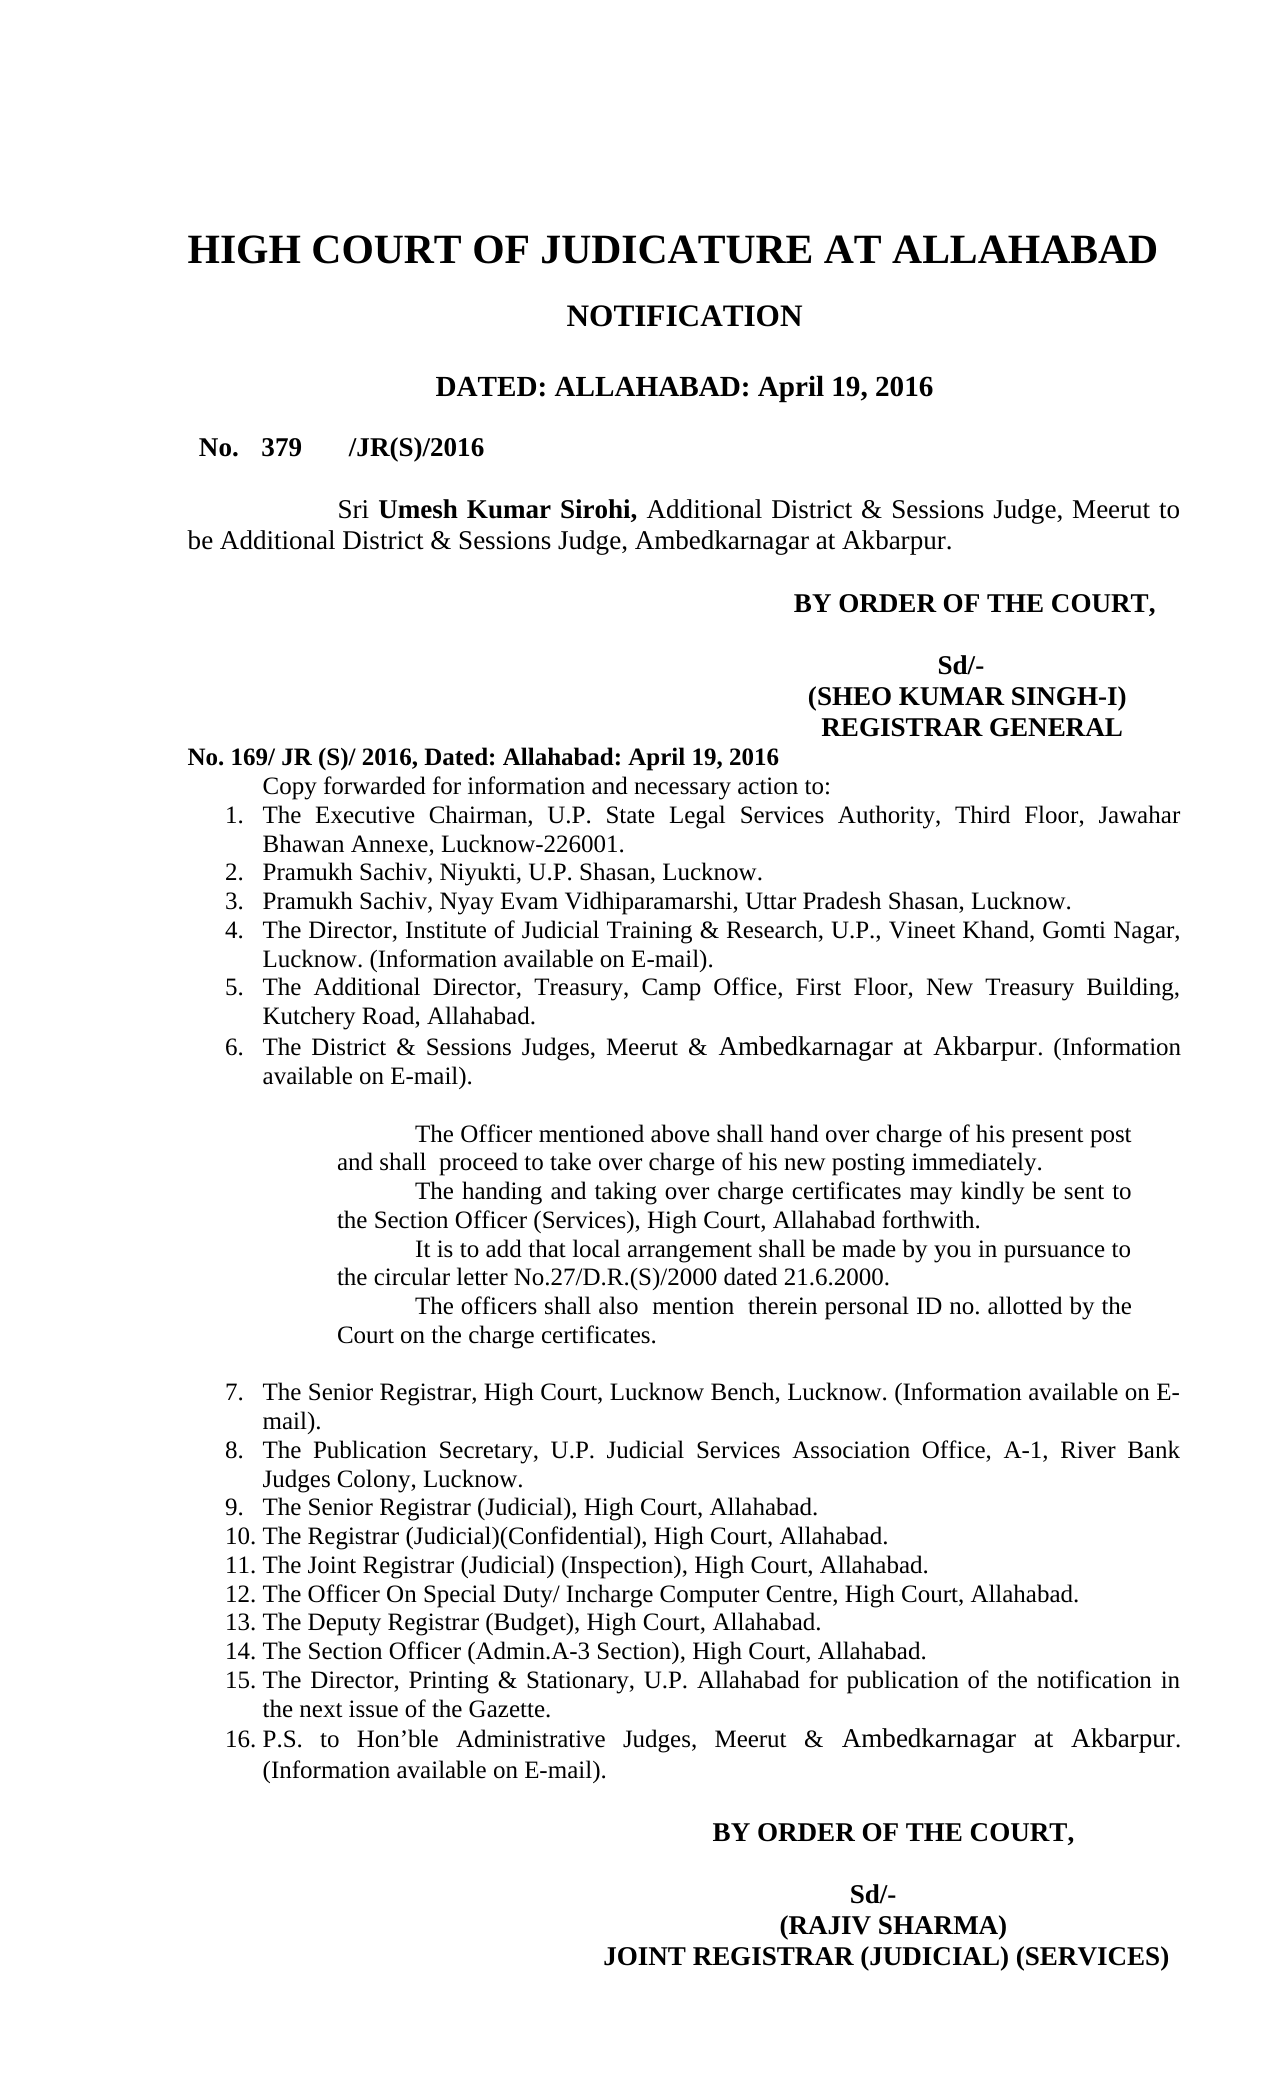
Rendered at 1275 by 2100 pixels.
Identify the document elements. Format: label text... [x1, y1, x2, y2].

list The Section Officer (Admin.A-3 Section), High Court, Allahabad. [225, 1636, 1181, 1665]
list Pramukh Sachiv, Niyukti, U.P. Shasan, Lucknow. [225, 857, 1181, 886]
text Sri Umesh Kumar Sirohi, Additional District & Sessions Judge, Meerut to be Additional District & Sessions Judge, Ambedkarnagar at Akbarpur. [187, 493, 1181, 556]
list The Senior Registrar (Judicial), High Court, Allahabad. [225, 1492, 1181, 1521]
list The Joint Registrar (Judicial) (Inspection), High Court, Allahabad. [225, 1550, 1181, 1579]
list JOINT REGISTRAR (JUDICIAL) (SERVICES) [187, 1940, 1181, 1972]
text (SHEO KUMAR SINGH-I) [187, 680, 1183, 711]
text BY ORDER OF THE COURT, [562, 587, 1181, 618]
list The Publication Secretary, U.P. Judicial Services Association Office, A-1, River Bank Judges Colony, Lucknow. [225, 1435, 1181, 1492]
list Pramukh Sachiv, Nyay Evam Vidhiparamarshi, Uttar Pradesh Shasan, Lucknow. [225, 886, 1181, 915]
text Sd/- [187, 1878, 1183, 1909]
text The Officer mentioned above shall hand over charge of his present post and shall proceed to take over charge of his new posting immediately. [337, 1119, 1133, 1176]
list The Director, Institute of Judicial Training & Research, U.P., Vineet Khand, Gomti Nagar, Lucknow. (Information available on E-mail). [225, 915, 1181, 972]
text No. 169/ JR (S)/ 2016, Dated: Allahabad: April 19, 2016 [187, 742, 1181, 771]
text HIGH COURT OF JUDICATURE AT ALLAHABAD [187, 225, 1181, 273]
table_header /JR(S)/2016 [338, 431, 737, 462]
list The District & Sessions Judges, Meerut & Ambedkarnagar at Akbarpur. (Information available on E-mail). [225, 1030, 1181, 1090]
text The officers shall also mention therein personal ID no. allotted by the Court on the charge certificates. [337, 1291, 1133, 1349]
list The Additional Director, Treasury, Camp Office, First Floor, New Treasury Building, Kutchery Road, Allahabad. [225, 972, 1181, 1030]
table_header 379 [250, 431, 337, 462]
text Sd/- [712, 649, 1181, 680]
text Copy forwarded for information and necessary action to: [187, 771, 1181, 800]
list The Senior Registrar, High Court, Lucknow Bench, Lucknow. (Information available on E-mail). [225, 1377, 1181, 1435]
list The Officer On Special Duty/ Incharge Computer Centre, High Court, Allahabad. [225, 1579, 1181, 1607]
list BY ORDER OF THE COURT, [225, 1816, 1181, 1847]
list The Director, Printing & Stationary, U.P. Allahabad for publication of the notification in the next issue of the Gazette. [225, 1665, 1181, 1722]
text DATED: ALLAHABAD: April 19, 2016 [187, 369, 1181, 402]
text REGISTRAR GENERAL [187, 711, 1183, 742]
subtitle NOTIFICATION [187, 297, 1181, 333]
list The Executive Chairman, U.P. State Legal Services Authority, Third Floor, Jawahar Bhawan Annexe, Lucknow-226001. [225, 800, 1181, 857]
list P.S. to Hon’ble Administrative Judges, Meerut & Ambedkarnagar at Akbarpur. (Information available on E-mail). [225, 1722, 1181, 1785]
text The handing and taking over charge certificates may kindly be sent to the Section Officer (Services), High Court, Allahabad forthwith. [337, 1176, 1133, 1234]
text (RAJIV SHARMA) [187, 1909, 1181, 1940]
list The Deputy Registrar (Budget), High Court, Allahabad. [225, 1607, 1181, 1636]
table_header No. [188, 431, 250, 462]
list The Registrar (Judicial)(Confidential), High Court, Allahabad. [225, 1521, 1181, 1550]
text It is to add that local arrangement shall be made by you in pursuance to the circular letter No.27/D.R.(S)/2000 dated 21.6.2000. [337, 1234, 1133, 1291]
